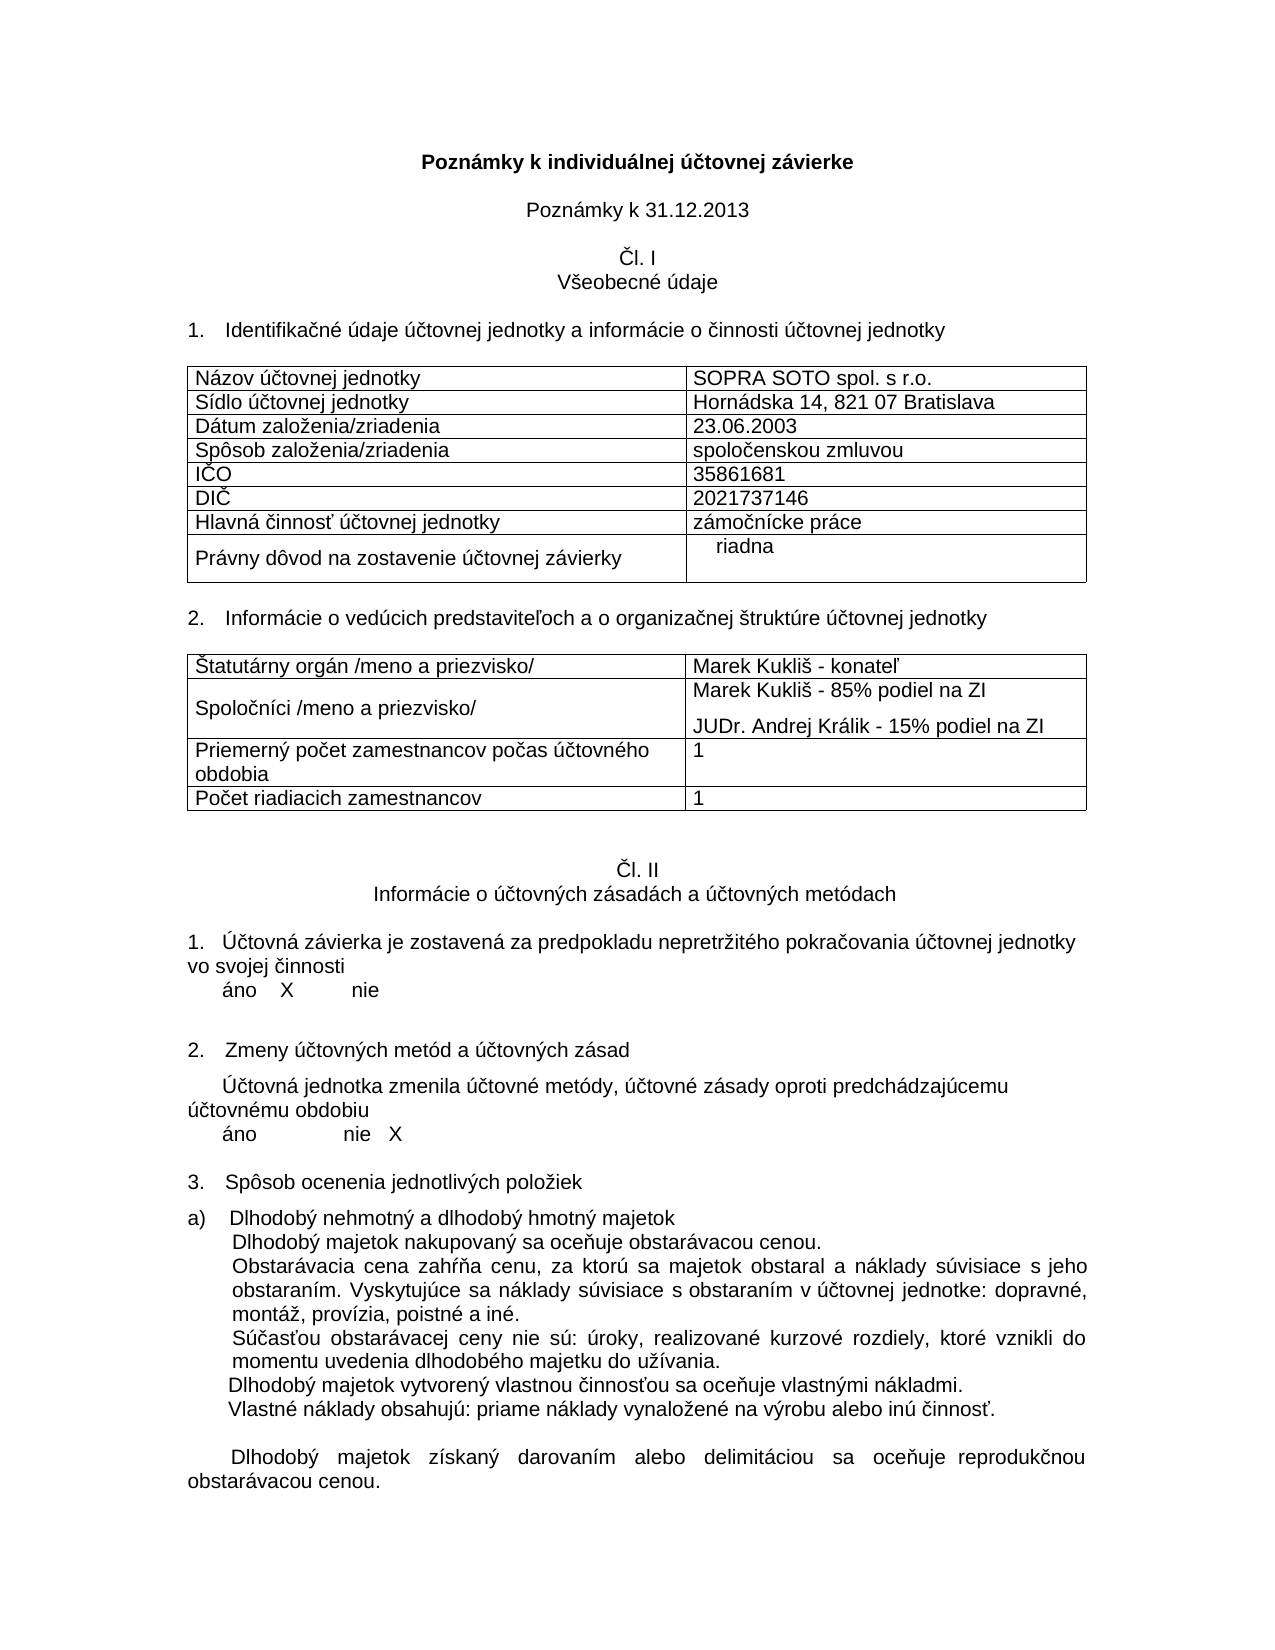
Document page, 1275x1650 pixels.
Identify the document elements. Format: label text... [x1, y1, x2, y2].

text Obstarávacia cena zahŕňa cenu, za ktorú sa majetok obstaral a náklady súvisiace s jeho obstaraním. Vyskytujúce sa náklady súvisiace s obstaraním v účtovnej jednotke: dopravné, montáž, provízia, poistné a iné. [232, 1253, 1087, 1325]
table_cell Sídlo účtovnej jednotky [188, 391, 686, 414]
text Informácie o účtovných zásadách a účtovných metódach [187, 882, 1087, 906]
text Všeobecné údaje [187, 270, 1087, 294]
table_header Marek Kukliš - konateľ [686, 655, 1086, 678]
text 1. Účtovná závierka je zostavená za predpokladu nepretržitého pokračovania účtovnej jednotky vo svojej činnosti [187, 930, 1087, 978]
table_cell spoločenskou zmluvou [687, 439, 1086, 462]
text Súčasťou obstarávacej ceny nie sú: úroky, realizované kurzové rozdiely, ktoré vznikli do momentu uvedenia dlhodobého majetku do užívania. [232, 1325, 1087, 1373]
text a) Dlhodobý nehmotný a dlhodobý hmotný majetok [187, 1206, 1087, 1229]
text Dlhodobý majetok nakupovaný sa oceňuje obstarávacou cenou. [232, 1229, 1087, 1253]
text áno nie X [187, 1122, 1087, 1146]
table_cell Marek Kukliš - 85% podiel na ZI JUDr. Andrej Králik - 15% podiel na ZI [686, 679, 1086, 738]
table_cell 1 [686, 739, 1086, 786]
table_cell 1 [686, 787, 1086, 810]
table_cell 23.06.2003 [687, 415, 1086, 438]
table_cell Priemerný počet zamestnancov počas účtovného obdobia [188, 739, 685, 786]
text 3. Spôsob ocenenia jednotlivých položiek [187, 1170, 1087, 1194]
text Poznámky k individuálnej účtovnej závierke [187, 150, 1087, 174]
table_cell Právny dôvod na zostavenie účtovnej závierky [188, 535, 686, 582]
table_header SOPRA SOTO spol. s r.o. [687, 367, 1086, 390]
text Dlhodobý majetok vytvorený vlastnou činnosťou sa oceňuje vlastnými nákladmi. [187, 1373, 1087, 1397]
table_cell 35861681 [687, 463, 1086, 486]
text 2. Informácie o vedúcich predstaviteľoch a o organizačnej štruktúre účtovnej jednotky [187, 606, 1087, 630]
table_cell DIČ [188, 487, 686, 510]
text 1. Identifikačné údaje účtovnej jednotky a informácie o činnosti účtovnej jednotky [187, 318, 1087, 342]
table_cell Dátum založenia/zriadenia [188, 415, 686, 438]
text Dlhodobý majetok získaný darovaním alebo delimitáciou sa oceňuje reprodukčnou obstarávacou cenou. [187, 1445, 1087, 1493]
table_cell zámočnícke práce [687, 511, 1086, 534]
table_cell riadna [687, 535, 1086, 582]
text Účtovná jednotka zmenila účtovné metódy, účtovné zásady oproti predchádzajúcemu účtovnému obdobiu [187, 1074, 1087, 1122]
table_cell Spôsob založenia/zriadenia [188, 439, 686, 462]
text Čl. I [187, 246, 1087, 270]
text áno X nie [187, 978, 1087, 1002]
table_header Názov účtovnej jednotky [188, 367, 686, 390]
table_header Štatutárny orgán /meno a priezvisko/ [188, 655, 685, 678]
text Čl. II [187, 858, 1087, 882]
table_cell Spoločníci /meno a priezvisko/ [188, 679, 685, 738]
table_cell Hornádska 14, 821 07 Bratislava [687, 391, 1086, 414]
text 2. Zmeny účtovných metód a účtovných zásad [187, 1038, 1087, 1062]
table_cell IČO [188, 463, 686, 486]
table_cell Hlavná činnosť účtovnej jednotky [188, 511, 686, 534]
text Vlastné náklady obsahujú: priame náklady vynaložené na výrobu alebo inú činnosť. [187, 1397, 1087, 1421]
table_cell 2021737146 [687, 487, 1086, 510]
table_cell Počet riadiacich zamestnancov [188, 787, 685, 810]
text Poznámky k 31.12.2013 [187, 198, 1087, 222]
